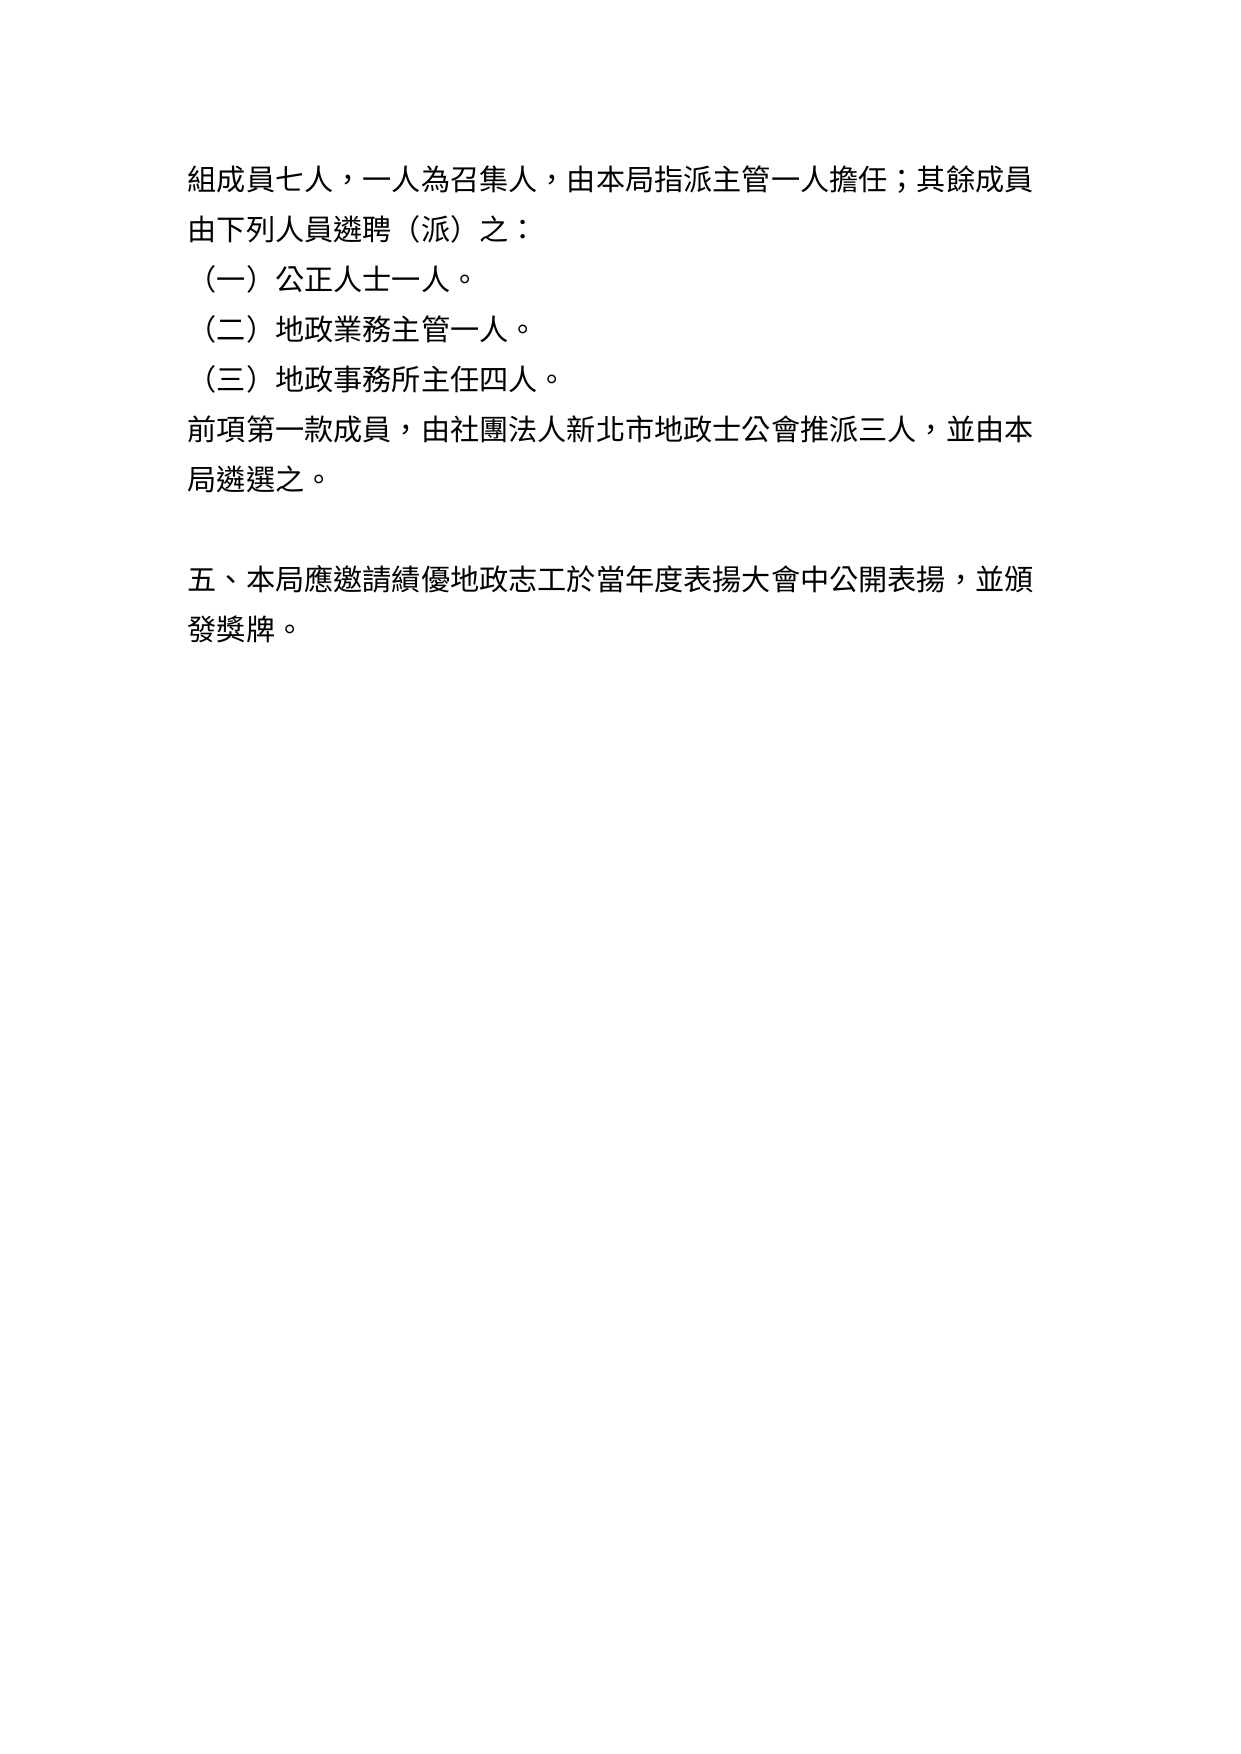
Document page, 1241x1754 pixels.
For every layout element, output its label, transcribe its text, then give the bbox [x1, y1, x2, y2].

text 五、本局應邀請績優地政志工於當年度表揚大會中公開表揚，並頒發獎牌。 [187, 550, 1053, 650]
text 前項第一款成員，由社團法人新北市地政士公會推派三人，並由本局遴選之。 [187, 400, 1053, 500]
text 組成員七人，一人為召集人，由本局指派主管一人擔任；其餘成員由下列人員遴聘（派）之： [187, 150, 1053, 250]
text （一）公正人士一人。 [187, 250, 1053, 300]
text （三）地政事務所主任四人。 [187, 350, 1053, 400]
text （二）地政業務主管一人。 [187, 300, 1053, 350]
